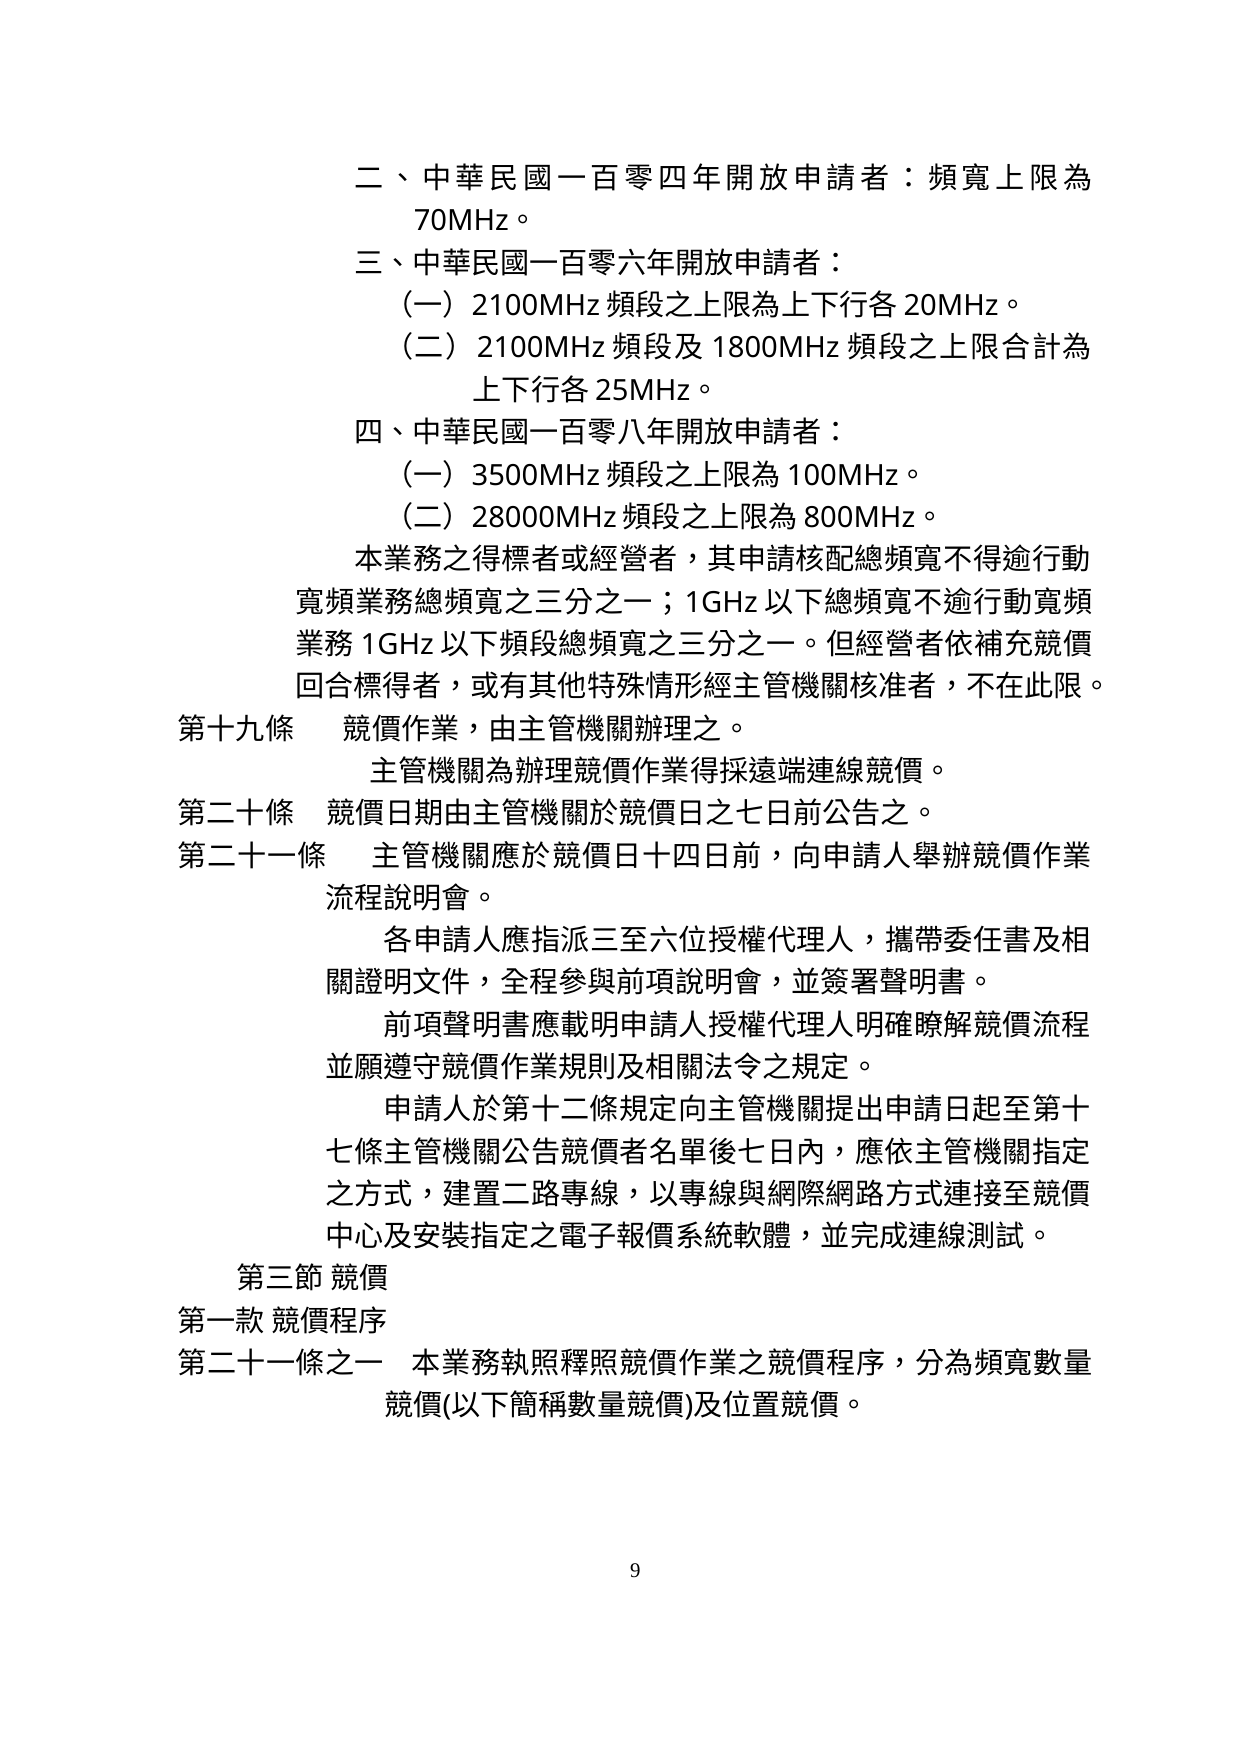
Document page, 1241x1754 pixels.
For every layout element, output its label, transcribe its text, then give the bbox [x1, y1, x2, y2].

text （一）3500MHz頻段之上限為100MHz。 [384, 451, 1092, 493]
text 各申請人應指派三至六位授權代理人，攜帶委任書及相關證明文件，全程參與前項說明會，並簽署聲明書。 [325, 917, 1092, 1001]
text 第一款 競價程序 [177, 1297, 1092, 1340]
text 第二十一條 主管機關應於競價日十四日前，向申請人舉辦競價作業流程說明會。 [177, 832, 1092, 917]
text 四、中華民國一百零八年開放申請者： [354, 409, 1092, 451]
text （一）2100MHz頻段之上限為上下行各20MHz。 [384, 282, 1092, 324]
text 第十九條 競價作業，由主管機關辦理之。 [177, 705, 1092, 748]
text （二）28000MHz頻段之上限為800MHz。 [384, 493, 1092, 536]
text 主管機關為辦理競價作業得採遠端連線競價。 [295, 748, 1092, 790]
text 本業務之得標者或經營者，其申請核配總頻寬不得逾行動寬頻業務總頻寬之三分之一；1GHz以下總頻寬不逾行動寬頻業務1GHz以下頻段總頻寬之三分之一。但經營者依補充競價回合標得者，或有其他特殊情形經主管機關核准者，不在此限。 [295, 536, 1092, 705]
text 第三節 競價 [236, 1255, 1092, 1297]
text 第二十條 競價日期由主管機關於競價日之七日前公告之。 [177, 790, 1092, 832]
text 前項聲明書應載明申請人授權代理人明確瞭解競價流程並願遵守競價作業規則及相關法令之規定。 [325, 1001, 1092, 1086]
text 第二十一條之一 本業務執照釋照競價作業之競價程序，分為頻寬數量競價(以下簡稱數量競價)及位置競價。 [177, 1340, 1092, 1424]
text 申請人於第十二條規定向主管機關提出申請日起至第十七條主管機關公告競價者名單後七日內，應依主管機關指定之方式，建置二路專線，以專線與網際網路方式連接至競價中心及安裝指定之電子報價系統軟體，並完成連線測試。 [325, 1086, 1092, 1255]
text 三、中華民國一百零六年開放申請者： [354, 239, 1092, 282]
text （二）2100MHz頻段及1800MHz頻段之上限合計為上下行各25MHz。 [384, 324, 1092, 409]
text 二、中華民國一百零四年開放申請者：頻寬上限為70MHz。 [354, 155, 1092, 239]
